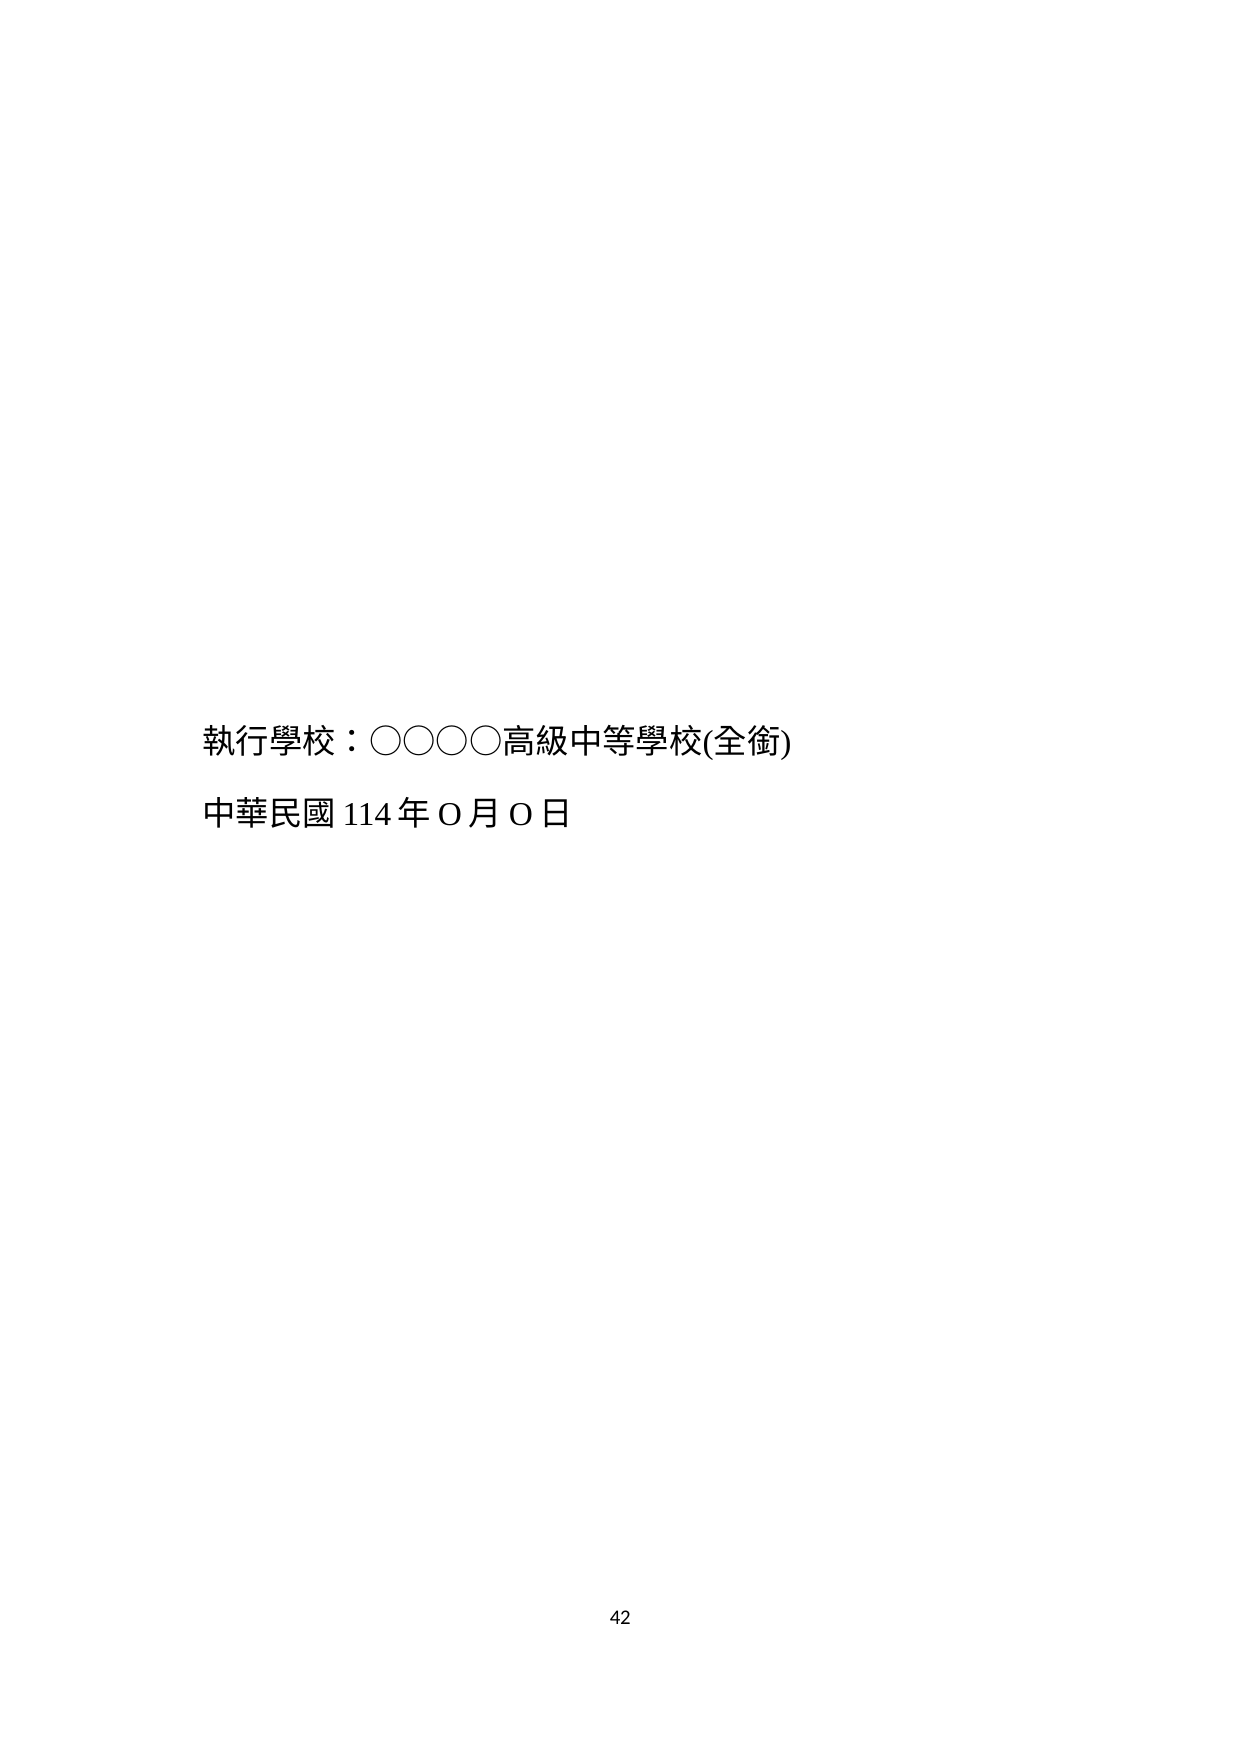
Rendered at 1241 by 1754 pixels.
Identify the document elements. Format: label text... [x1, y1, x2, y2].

text 中華民國114年O月O日 [202, 787, 1053, 835]
text 執行學校：○○○○高級中等學校(全銜) [202, 714, 1053, 763]
